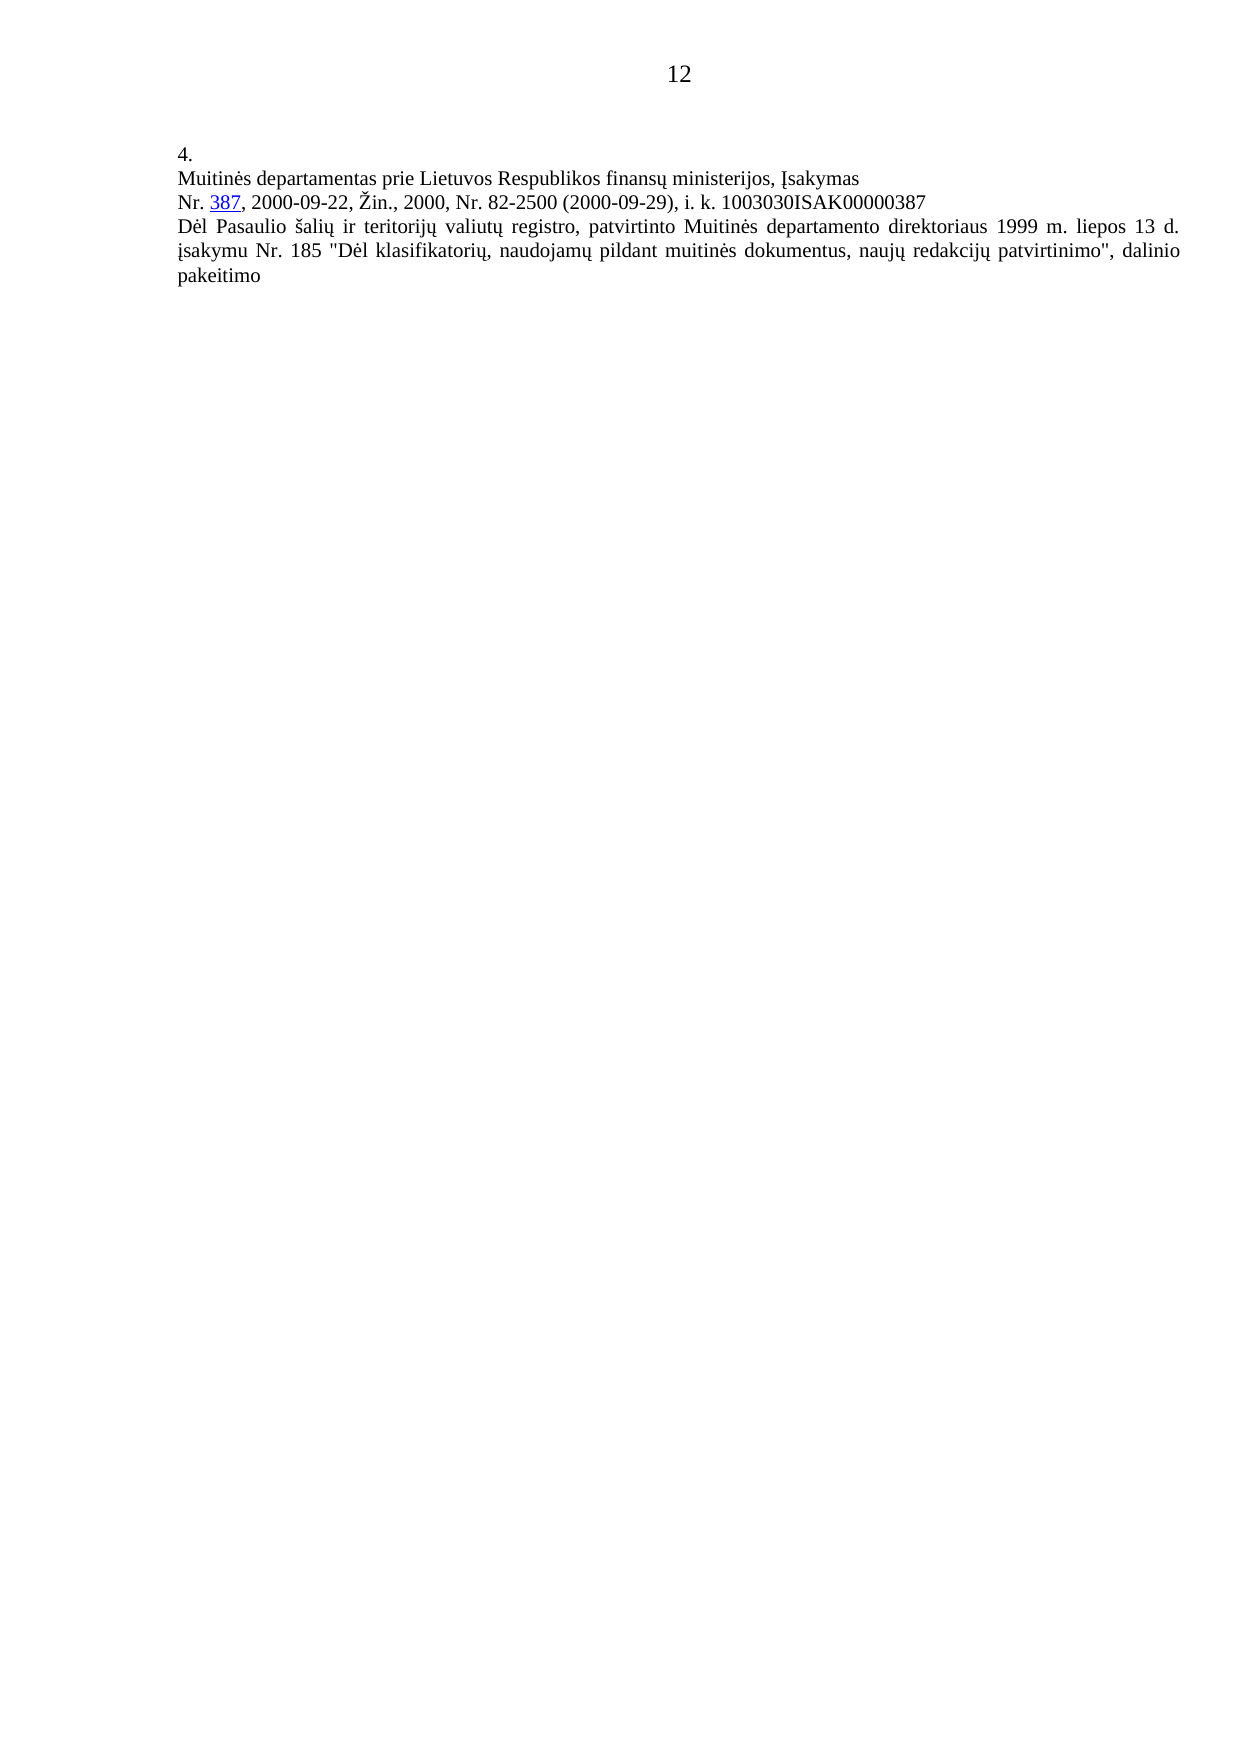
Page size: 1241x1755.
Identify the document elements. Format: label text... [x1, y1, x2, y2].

text Nr. 387, 2000-09-22, Žin., 2000, Nr. 82-2500 (2000-09-29), i. k. 1003030ISAK00000387 [177, 190, 1181, 214]
text 4. [177, 142, 1181, 166]
text Muitinės departamentas prie Lietuvos Respublikos finansų ministerijos, Įsakymas [177, 166, 1181, 190]
text Dėl Pasaulio šalių ir teritorijų valiutų registro, patvirtinto Muitinės departamento direktoriaus 1999 m. liepos 13 d. įsakymu Nr. 185 "Dėl klasifikatorių, naudojamų pildant muitinės dokumentus, naujų redakcijų patvirtinimo", dalinio pakeitimo [177, 214, 1181, 287]
